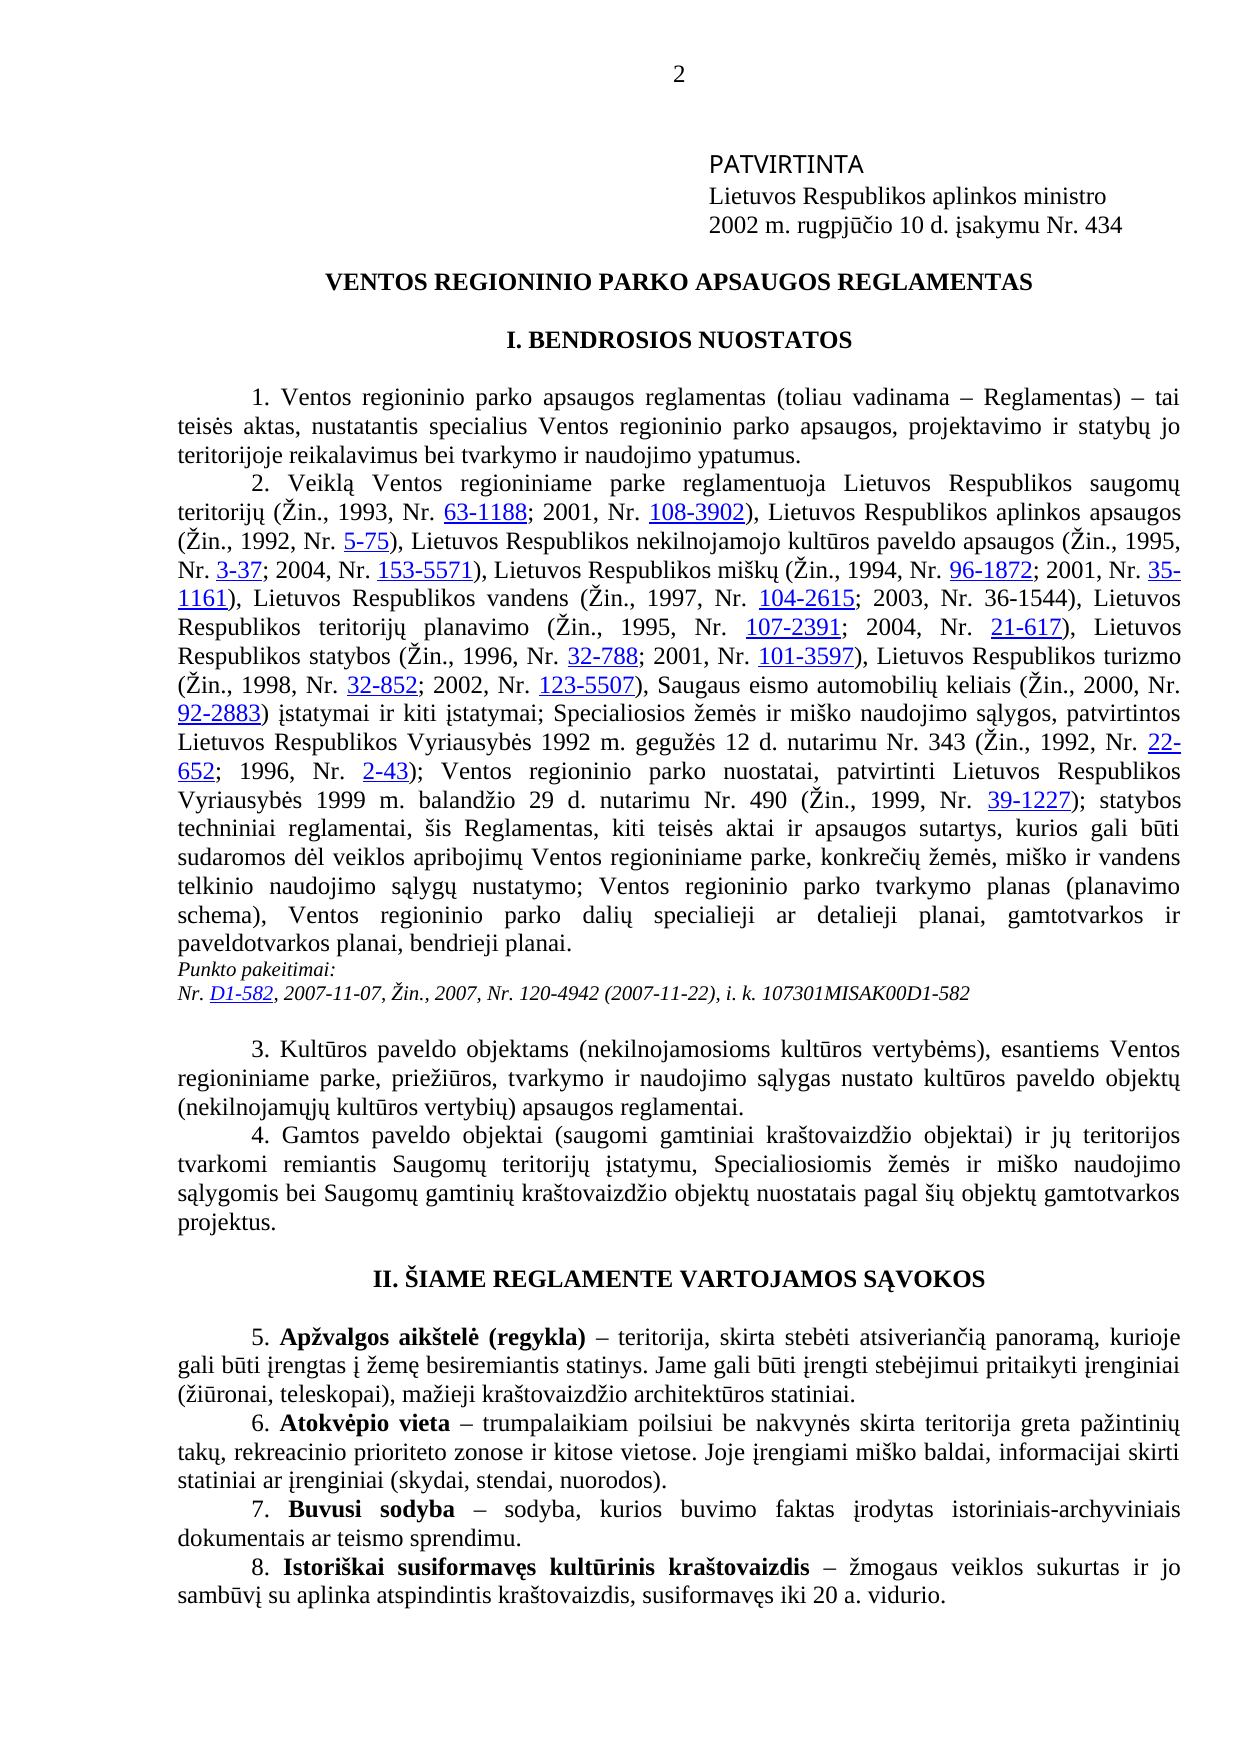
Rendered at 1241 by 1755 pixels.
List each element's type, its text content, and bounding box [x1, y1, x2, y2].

text 4. Gamtos paveldo objektai (saugomi gamtiniai kraštovaizdžio objektai) ir jų teritorijos tvarkomi remiantis Saugomų teritorijų įstatymu, Specialiosiomis žemės ir miško naudojimo sąlygomis bei Saugomų gamtinių kraštovaizdžio objektų nuostatais pagal šių objektų gamtotvarkos projektus. [177, 1120, 1181, 1235]
text 8. Istoriškai susiformavęs kultūrinis kraštovaizdis – žmogaus veiklos sukurtas ir jo sambūvį su aplinka atspindintis kraštovaizdis, susiformavęs iki 20 a. vidurio. [177, 1552, 1181, 1609]
text II. Šiame reglamente vartojamos sąvokos [177, 1264, 1181, 1293]
text VENTOS REGIONINIO PARKO APSAUGOS REGLAMENTAS [177, 267, 1181, 296]
text 7. Buvusi sodyba – sodyba, kurios buvimo faktas įrodytas istoriniais-archyviniais dokumentais ar teismo sprendimu. [177, 1494, 1181, 1552]
text Nr. D1-582, 2007-11-07, Žin., 2007, Nr. 120-4942 (2007-11-22), i. k. 107301MISAK00D1-582 [177, 981, 1181, 1005]
text 6. Atokvėpio vieta – trumpalaikiam poilsiui be nakvynės skirta teritorija greta pažintinių takų, rekreacinio prioriteto zonose ir kitose vietose. Joje įrengiami miško baldai, informacijai skirti statiniai ar įrenginiai (skydai, stendai, nuorodos). [177, 1408, 1181, 1494]
text Lietuvos Respublikos aplinkos ministro [177, 181, 1181, 210]
text I. BENDROSIOS NUOSTATOS [177, 325, 1181, 353]
text 3. Kultūros paveldo objektams (nekilnojamosioms kultūros vertybėms), esantiems Ventos regioniniame parke, priežiūros, tvarkymo ir naudojimo sąlygas nustato kultūros paveldo objektų (nekilnojamųjų kultūros vertybių) apsaugos reglamentai. [177, 1034, 1181, 1120]
text 5. Apžvalgos aikštelė (regykla) – teritorija, skirta stebėti atsiveriančią panoramą, kurioje gali būti įrengtas į žemę besiremiantis statinys. Jame gali būti įrengti stebėjimui pritaikyti įrenginiai (žiūronai, teleskopai), mažieji kraštovaizdžio architektūros statiniai. [177, 1322, 1181, 1408]
text 2. Veiklą Ventos regioniniame parke reglamentuoja Lietuvos Respublikos saugomų teritorijų (Žin., 1993, Nr. 63-1188; 2001, Nr. 108-3902), Lietuvos Respublikos aplinkos apsaugos (Žin., 1992, Nr. 5-75), Lietuvos Respublikos nekilnojamojo kultūros paveldo apsaugos (Žin., 1995, Nr. 3-37; 2004, Nr. 153-5571), Lietuvos Respublikos miškų (Žin., 1994, Nr. 96-1872; 2001, Nr. 35-1161), Lietuvos Respublikos vandens (Žin., 1997, Nr. 104-2615; 2003, Nr. 36-1544), Lietuvos Respublikos teritorijų planavimo (Žin., 1995, Nr. 107-2391; 2004, Nr. 21-617), Lietuvos Respublikos statybos (Žin., 1996, Nr. 32-788; 2001, Nr. 101-3597), Lietuvos Respublikos turizmo (Žin., 1998, Nr. 32-852; 2002, Nr. 123-5507), Saugaus eismo automobilių keliais (Žin., 2000, Nr. 92-2883) įstatymai ir kiti įstatymai; Specialiosios žemės ir miško naudojimo sąlygos, patvirtintos Lietuvos Respublikos Vyriausybės 1992 m. gegužės 12 d. nutarimu Nr. 343 (Žin., 1992, Nr. 22-652; 1996, Nr. 2-43); Ventos regioninio parko nuostatai, patvirtinti Lietuvos Respublikos Vyriausybės 1999 m. balandžio 29 d. nutarimu Nr. 490 (Žin., 1999, Nr. 39-1227); statybos techniniai reglamentai, šis Reglamentas, kiti teisės aktai ir apsaugos sutartys, kurios gali būti sudaromos dėl veiklos apribojimų Ventos regioniniame parke, konkrečių žemės, miško ir vandens telkinio naudojimo sąlygų nustatymo; Ventos regioninio parko tvarkymo planas (planavimo schema), Ventos regioninio parko dalių specialieji ar detalieji planai, gamtotvarkos ir paveldotvarkos planai, bendrieji planai. [177, 468, 1181, 957]
text 2002 m. rugpjūčio 10 d. įsakymu Nr. 434 [177, 210, 1181, 238]
text 1. Ventos regioninio parko apsaugos reglamentas (toliau vadinama – Reglamentas) – tai teisės aktas, nustatantis specialius Ventos regioninio parko apsaugos, projektavimo ir statybų jo teritorijoje reikalavimus bei tvarkymo ir naudojimo ypatumus. [177, 382, 1181, 468]
text PATVIRTINTA [177, 147, 1181, 181]
text Punkto pakeitimai: [177, 957, 1181, 981]
